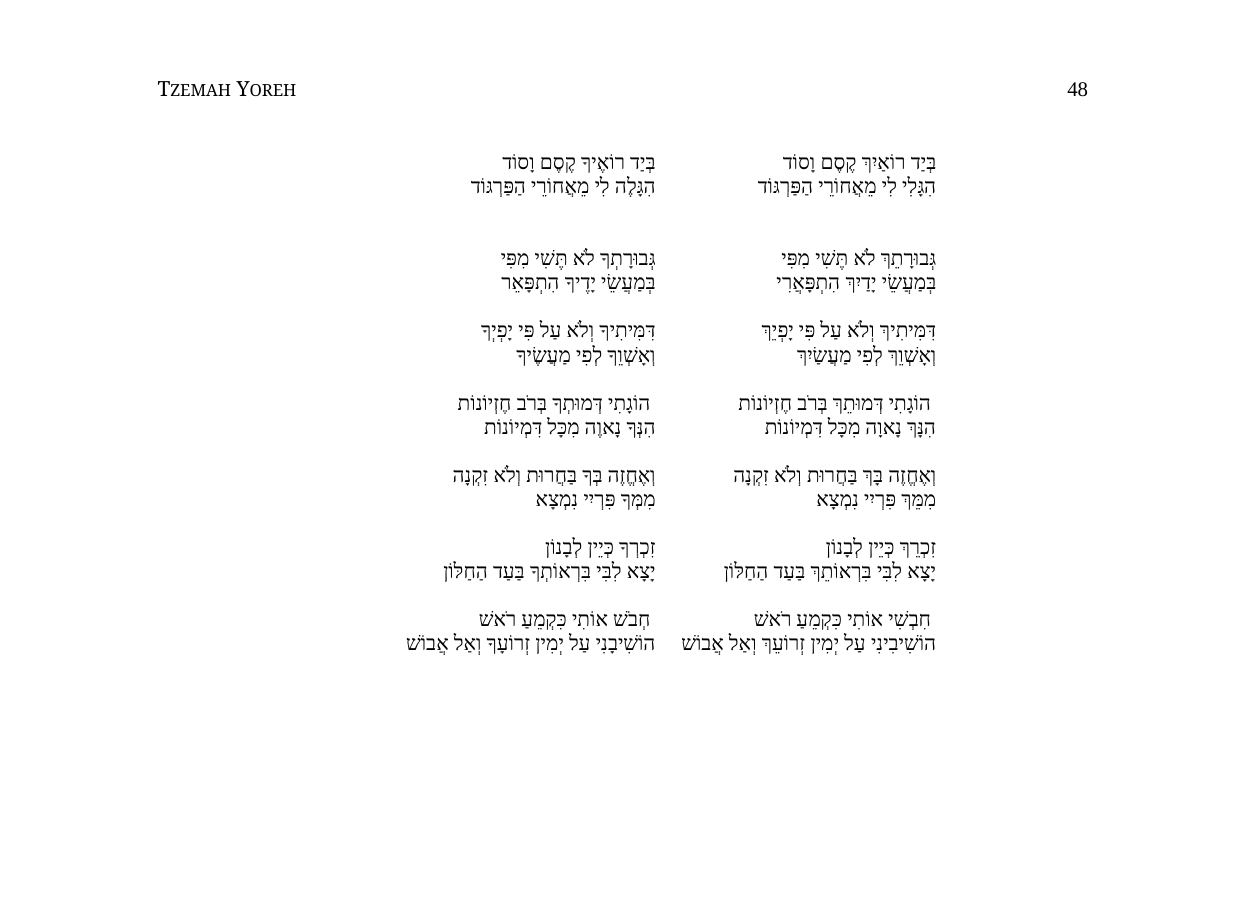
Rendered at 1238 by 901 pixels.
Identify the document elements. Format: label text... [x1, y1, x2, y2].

table_cell [947, 655, 1035, 727]
table_cell [947, 319, 1035, 391]
table_cell [947, 391, 1035, 463]
table_cell [947, 535, 1035, 607]
table_cell הוֹגָתִי דְּמוּתְךָ בְּרֹב חֶזְיוֹנוֹת הִנְּךָ נָאוֶה מִכָּל דִּמְיוֹנוֹת [297, 391, 666, 463]
table_cell דִּמִּיתִיךָ וְלֹא עַל פִּי יָפְיְךָ וְאָשְׁוֵךָ לְפִי מַעֲשֶׂיךָ [297, 319, 666, 391]
table_cell גְּבוּרָתְךָ לֹא תֶּשִׁי מִפִּי בְּמַעֲשֵׂי יָדֶיךָ הִתְפָּאֵר [297, 246, 666, 318]
table_cell חִבְשִׁי אוֹתִי כִּקְמֵעַ רֹאשׁ הוֹשִׁיבִינִי עַל יְמִין זְרוֹעֵךְ וְאַל אֲבוֹשׁ [666, 607, 947, 655]
table_cell וְאֶחֱזֶה בְּךָ בַּחֲרוּת וְלֹא זִקְנָה מִמְּךָ פִּרְיִי נִמְצָא [297, 463, 666, 535]
table_cell הוֹגָתִי דְּמוּתֵךְ בְּרֹב חֶזְיוֹנוֹת הִנָּךְ נָאוָה מִכָּל דִּמְיוֹנוֹת [666, 391, 947, 463]
table_cell [947, 607, 1035, 655]
table_cell חְבֹשׁ אוֹתִי כִּקְמֵעַ רֹאשׁ הוֹשִׁיבָנִי עַל יְמִין זְרוֹעָךָ וְאַל אֲבוֹשׁ [297, 607, 666, 655]
table_cell גְּבוּרָתֵךְ לֹא תֶּשִׁי מִפִּי בְּמַעֲשֵׂי יָדַיִךְ הִתְפָּאֲרִי [666, 246, 947, 318]
table_cell וְאֶחֱזֶה בָּךְ בַּחֲרוּת וְלֹא זִקְנָה מִמֵּךְ פִּרְיִי נִמְצָא [666, 463, 947, 535]
table_cell [947, 246, 1035, 318]
table_cell [947, 463, 1035, 535]
table_cell דִּמִּיתִיךְ וְלֹא עַל פִּי יָפְיֵךְ וְאָשְׁוֵךְ לְפִי מַעֲשַׂיִךְ [666, 319, 947, 391]
table_cell [666, 655, 947, 727]
table_cell בְּיַד רוֹאַיִךְ קֶסֶם וָסוֹד הִגָּלִי לִי מֵאֲחוֹרֵי הַפַּרְגּוֹד [666, 150, 947, 246]
table_cell זִכְרְךָ כְּיֵין לְבָנוֹן יָצָא לִבִּי בִּרְאוֹתְךָ בַּעַד הַחַלּוֹן [297, 535, 666, 607]
table_cell בְּיַד רוֹאֶיךָ קֶסֶם וָסוֹד הִגָּלֶה לִי מֵאֲחוֹרֵי הַפַּרְגּוֹד [297, 150, 666, 246]
table_cell [947, 150, 1035, 246]
table_cell זִכְרֵךְ כְּיֵין לְבָנוֹן יָצָא לִבִּי בִּרְאוֹתֵךְ בַּעַד הַחַלּוֹן [666, 535, 947, 607]
table_cell [297, 655, 666, 727]
